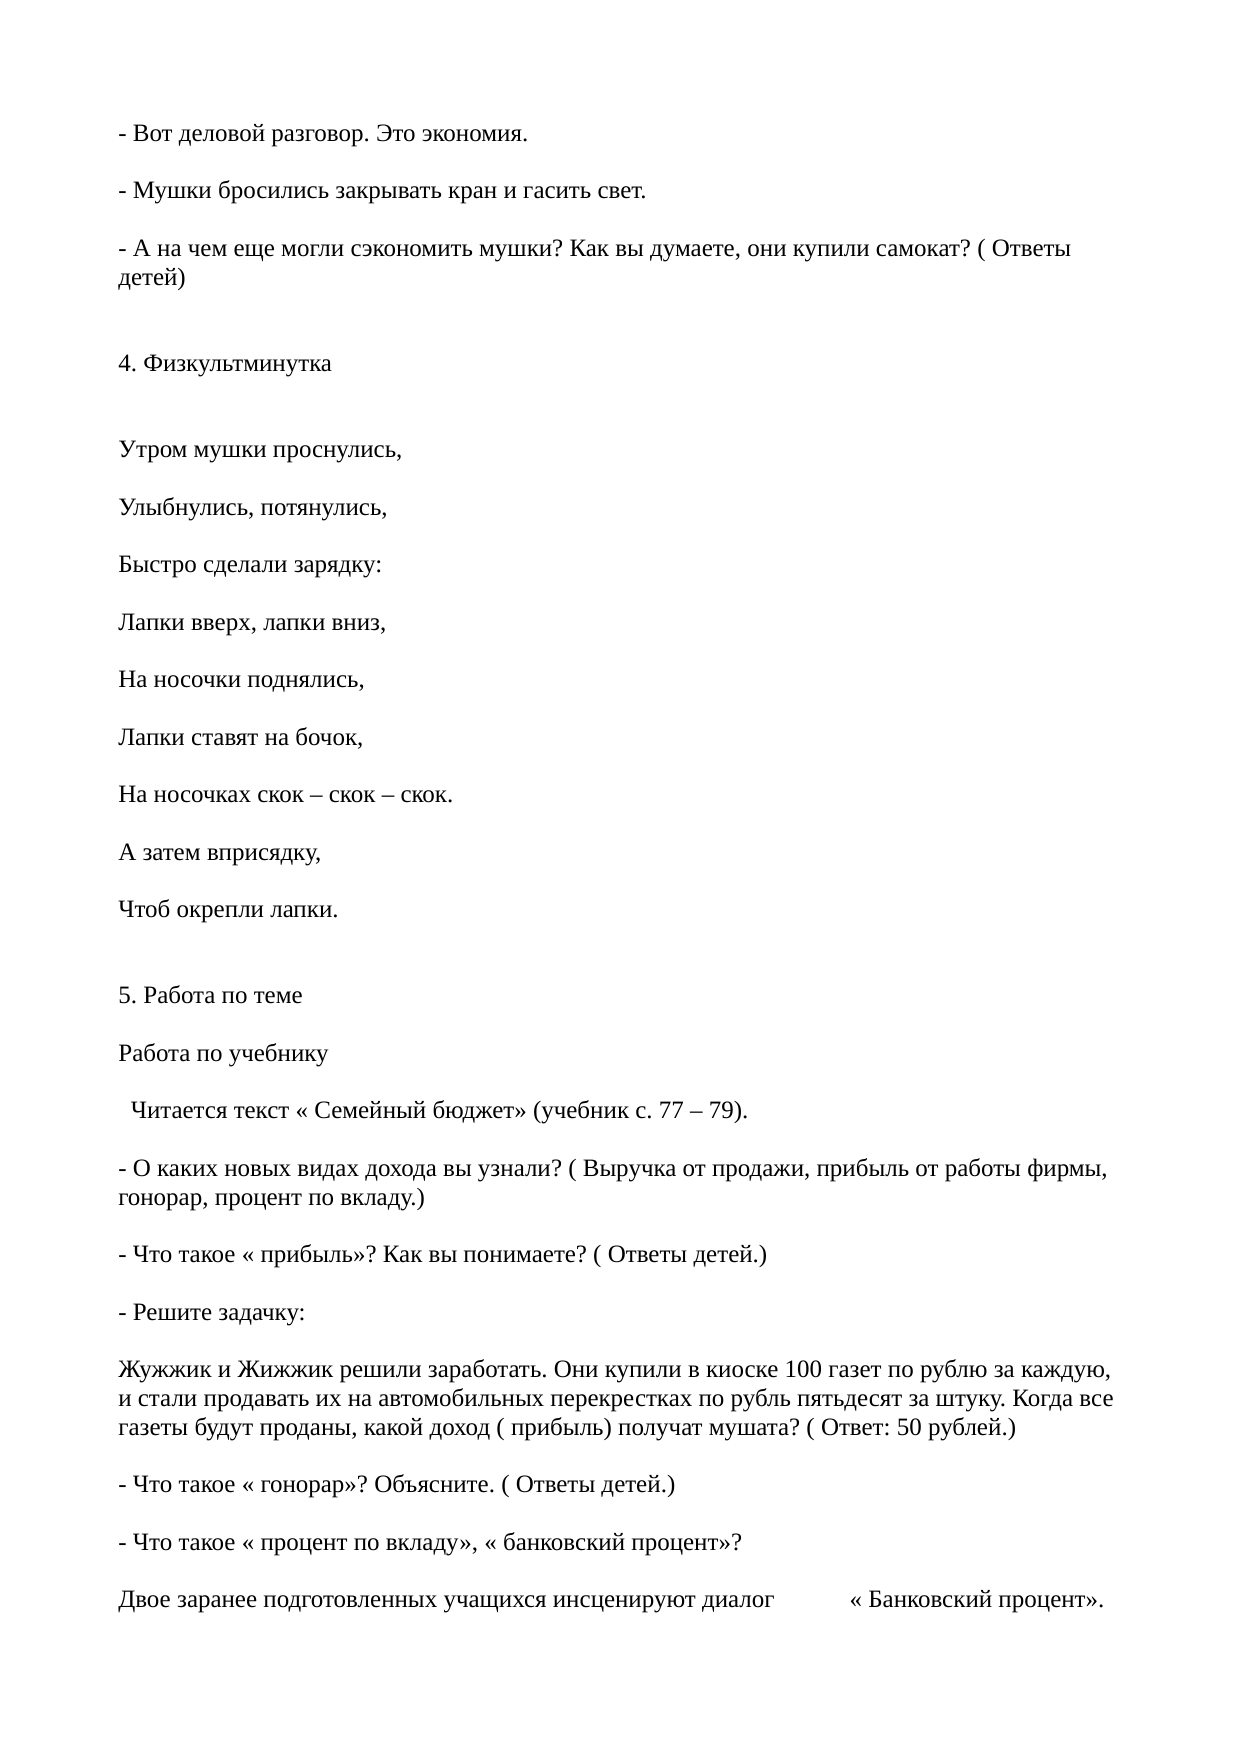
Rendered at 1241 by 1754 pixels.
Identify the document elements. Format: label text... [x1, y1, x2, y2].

text - Мушки бросились закрывать кран и гасить свет. [118, 176, 1122, 204]
text Улыбнулись, потянулись, [118, 492, 1122, 521]
text Утром мушки проснулись, [118, 434, 1122, 463]
text На носочках скок – скок – скок. [118, 779, 1122, 808]
text 5. Работа по теме [118, 981, 1122, 1009]
text - Что такое « прибыль»? Как вы понимаете? ( Ответы детей.) [118, 1239, 1122, 1268]
text Лапки ставят на бочок, [118, 722, 1122, 751]
text 4. Физкультминутка [118, 348, 1122, 377]
text Быстро сделали зарядку: [118, 549, 1122, 578]
text Лапки вверх, лапки вниз, [118, 607, 1122, 636]
text - А на чем еще могли сэкономить мушки? Как вы думаете, они купили самокат? ( Ответы детей) [118, 233, 1122, 291]
text - Решите задачку: [118, 1297, 1122, 1326]
text Двое заранее подготовленных учащихся инсценируют диалог « Банковский процент». [118, 1584, 1122, 1613]
text - Что такое « гонорар»? Объясните. ( Ответы детей.) [118, 1469, 1122, 1498]
text Работа по учебнику [118, 1038, 1122, 1067]
text На носочки поднялись, [118, 664, 1122, 693]
text Жужжик и Жижжик решили заработать. Они купили в киоске 100 газет по рублю за каждую, и стали продавать их на автомобильных перекрестках по рубль пятьдесят за штуку. Когда все газеты будут проданы, какой доход ( прибыль) получат мушата? ( Ответ: 50 рублей.) [118, 1354, 1122, 1441]
text Чтоб окрепли лапки. [118, 894, 1122, 923]
text - Вот деловой разговор. Это экономия. [118, 118, 1122, 147]
text Читается текст « Семейный бюджет» (учебник с. 77 – 79). [118, 1096, 1122, 1124]
text - О каких новых видах дохода вы узнали? ( Выручка от продажи, прибыль от работы фирмы, гонорар, процент по вкладу.) [118, 1153, 1122, 1211]
text - Что такое « процент по вкладу», « банковский процент»? [118, 1527, 1122, 1556]
text А затем вприсядку, [118, 837, 1122, 866]
